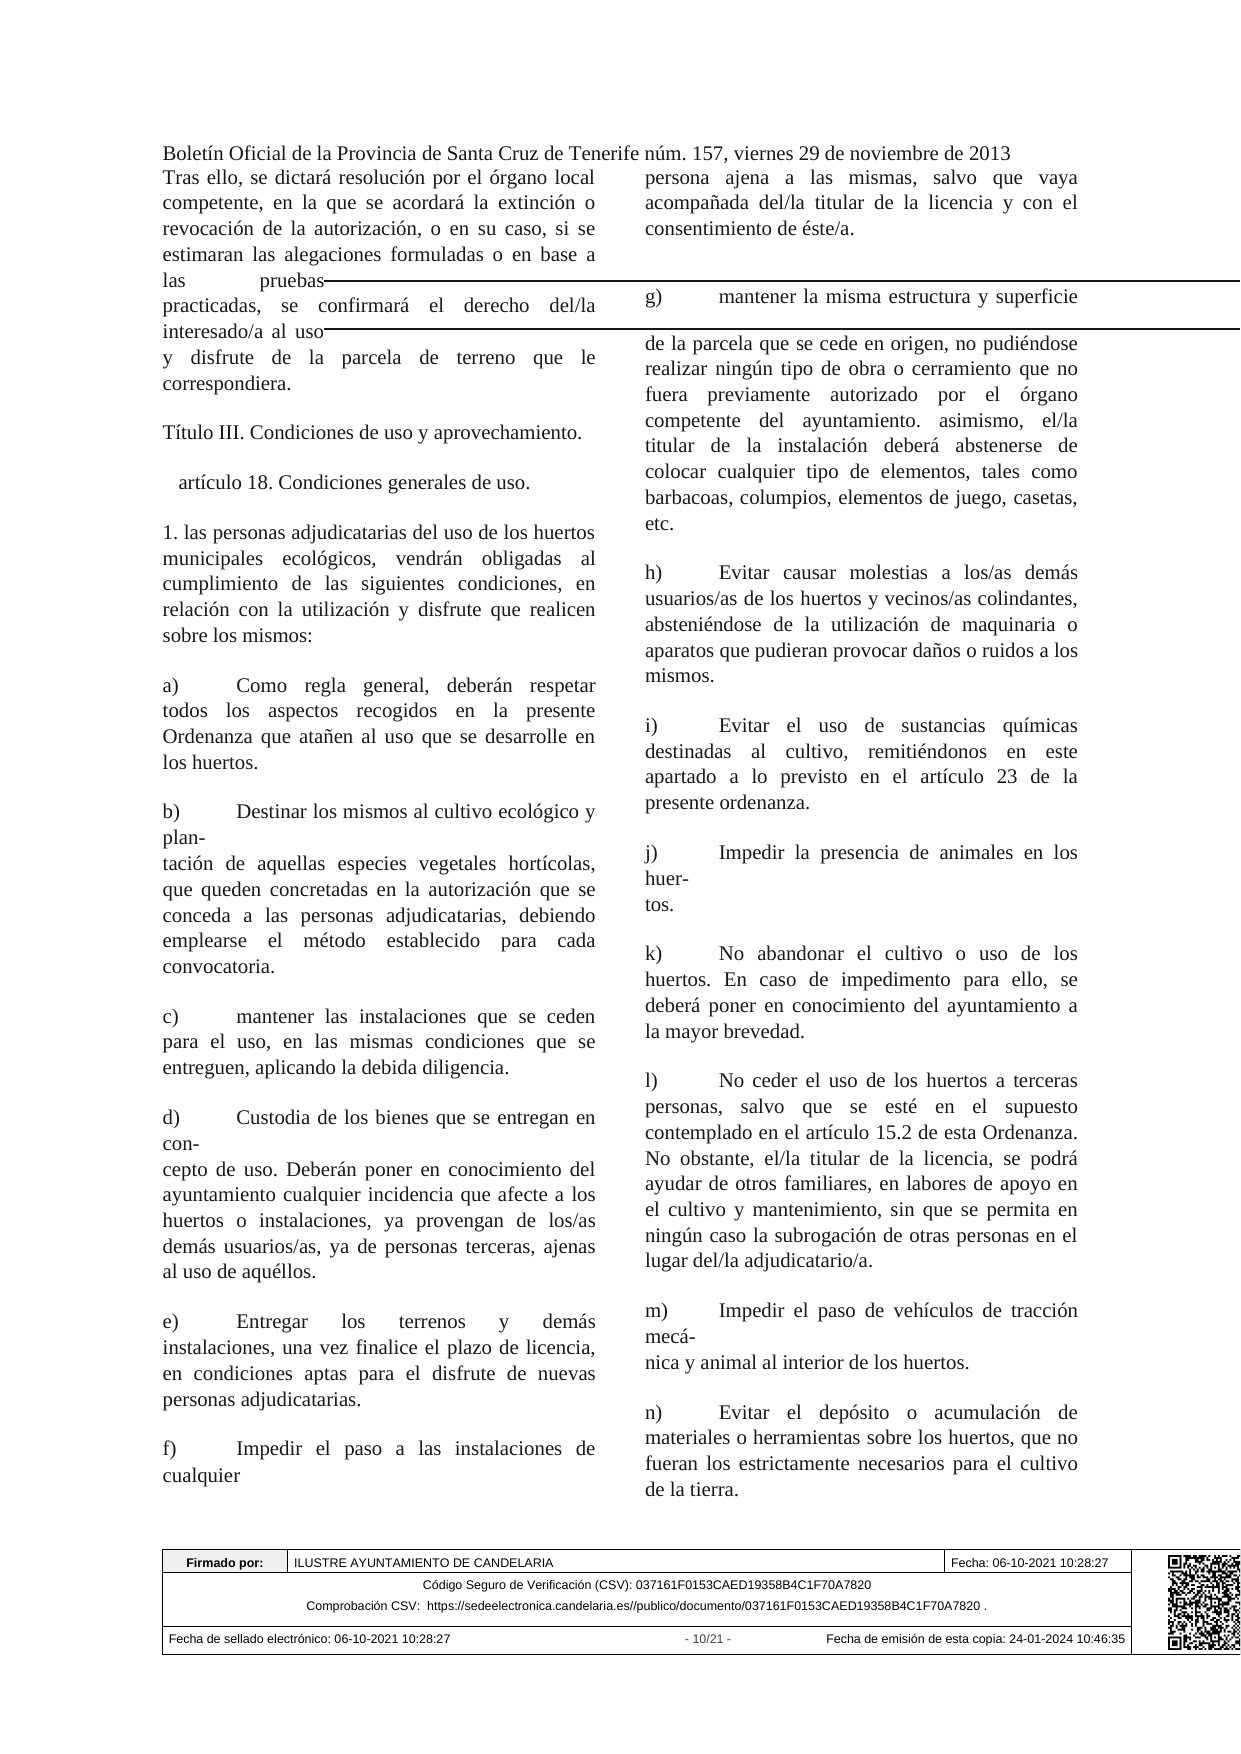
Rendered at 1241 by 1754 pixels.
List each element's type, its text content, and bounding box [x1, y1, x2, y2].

text Tras ello, se dictará resolución por el órgano local competente, en la que se acordará la extinción o revocación de la autorización, o en su caso, si se estimaran las alegaciones formuladas o en base a las pruebas practicadas, se confirmará el derecho del/la interesado/a al uso y disfrute de la parcela de terreno que le correspondiera. [162, 164, 596, 394]
list Impedir el paso a las instalaciones de cualquier [162, 1436, 596, 1487]
text cepto de uso. Deberán poner en conocimiento del ayuntamiento cualquier incidencia que afecte a los huertos o instalaciones, ya provengan de los/as demás usuarios/as, ya de personas terceras, ajenas al uso de aquéllos. [162, 1157, 596, 1283]
text 1. las personas adjudicatarias del uso de los huertos municipales ecológicos, vendrán obligadas al cumplimiento de las siguientes condiciones, en relación con la utilización y disfrute que realicen sobre los mismos: [162, 520, 596, 647]
text tos. [645, 892, 1078, 916]
list Evitar el uso de sustancias químicas destinadas al cultivo, remitiéndonos en este apartado a lo previsto en el artículo 23 de la presente ordenanza. [645, 713, 1078, 814]
text nica y animal al interior de los huertos. [645, 1350, 1078, 1374]
list Evitar causar molestias a los/as demás usuarios/as de los huertos y vecinos/as colindantes, absteniéndose de la utilización de maquinaria o aparatos que pudieran provocar daños o ruidos a los mismos. [645, 560, 1078, 687]
list mantener las instalaciones que se ceden para el uso, en las mismas condiciones que se entreguen, aplicando la debida diligencia. [162, 1004, 596, 1079]
list de la parcela que se cede en origen, no pudiéndose realizar ningún tipo de obra o cerramiento que no fuera previamente autorizado por el órgano competente del ayuntamiento. asimismo, el/la titular de la instalación deberá abstenerse de colocar cualquier tipo de elementos, tales como barbacoas, columpios, elementos de juego, casetas, etc. [645, 330, 1078, 534]
list Evitar el depósito o acumulación de materiales o herramientas sobre los huertos, que no fueran los estrictamente necesarios para el cultivo de la tierra. [645, 1399, 1078, 1501]
list mantener la misma estructura y superficie [645, 282, 1078, 328]
list Destinar los mismos al cultivo ecológico y plan- [162, 799, 596, 849]
list Custodia de los bienes que se entregan en con- [162, 1105, 596, 1155]
text persona ajena a las mismas, salvo que vaya acompañada del/la titular de la licencia y con el consentimiento de éste/a. [645, 164, 1078, 240]
list Impedir el paso de vehículos de tracción mecá- [645, 1298, 1078, 1348]
list Impedir la presencia de animales en los huer- [645, 840, 1078, 890]
text tación de aquellas especies vegetales hortícolas, que queden concretadas en la autorización que se conceda a las personas adjudicatarias, debiendo emplearse el método establecido para cada convocatoria. [162, 851, 596, 978]
text Título III. Condiciones de uso y aprovechamiento. [162, 420, 596, 444]
list Entregar los terrenos y demás instalaciones, una vez finalice el plazo de licencia, en condiciones aptas para el disfrute de nuevas personas adjudicatarias. [162, 1309, 596, 1411]
list No ceder el uso de los huertos a terceras personas, salvo que se esté en el supuesto contemplado en el artículo 15.2 de esta Ordenanza. No obstante, el/la titular de la licencia, se podrá ayudar de otros familiares, en labores de apoyo en el cultivo y mantenimiento, sin que se permita en ningún caso la subrogación de otras personas en el lugar del/la adjudicatario/a. [645, 1068, 1078, 1272]
list Como regla general, deberán respetar todos los aspectos recogidos en la presente Ordenanza que atañen al uso que se desarrolle en los huertos. [162, 672, 596, 774]
list No abandonar el cultivo o uso de los huertos. En caso de impedimento para ello, se deberá poner en conocimiento del ayuntamiento a la mayor brevedad. [645, 941, 1078, 1043]
text artículo 18. Condiciones generales de uso. [178, 470, 596, 494]
